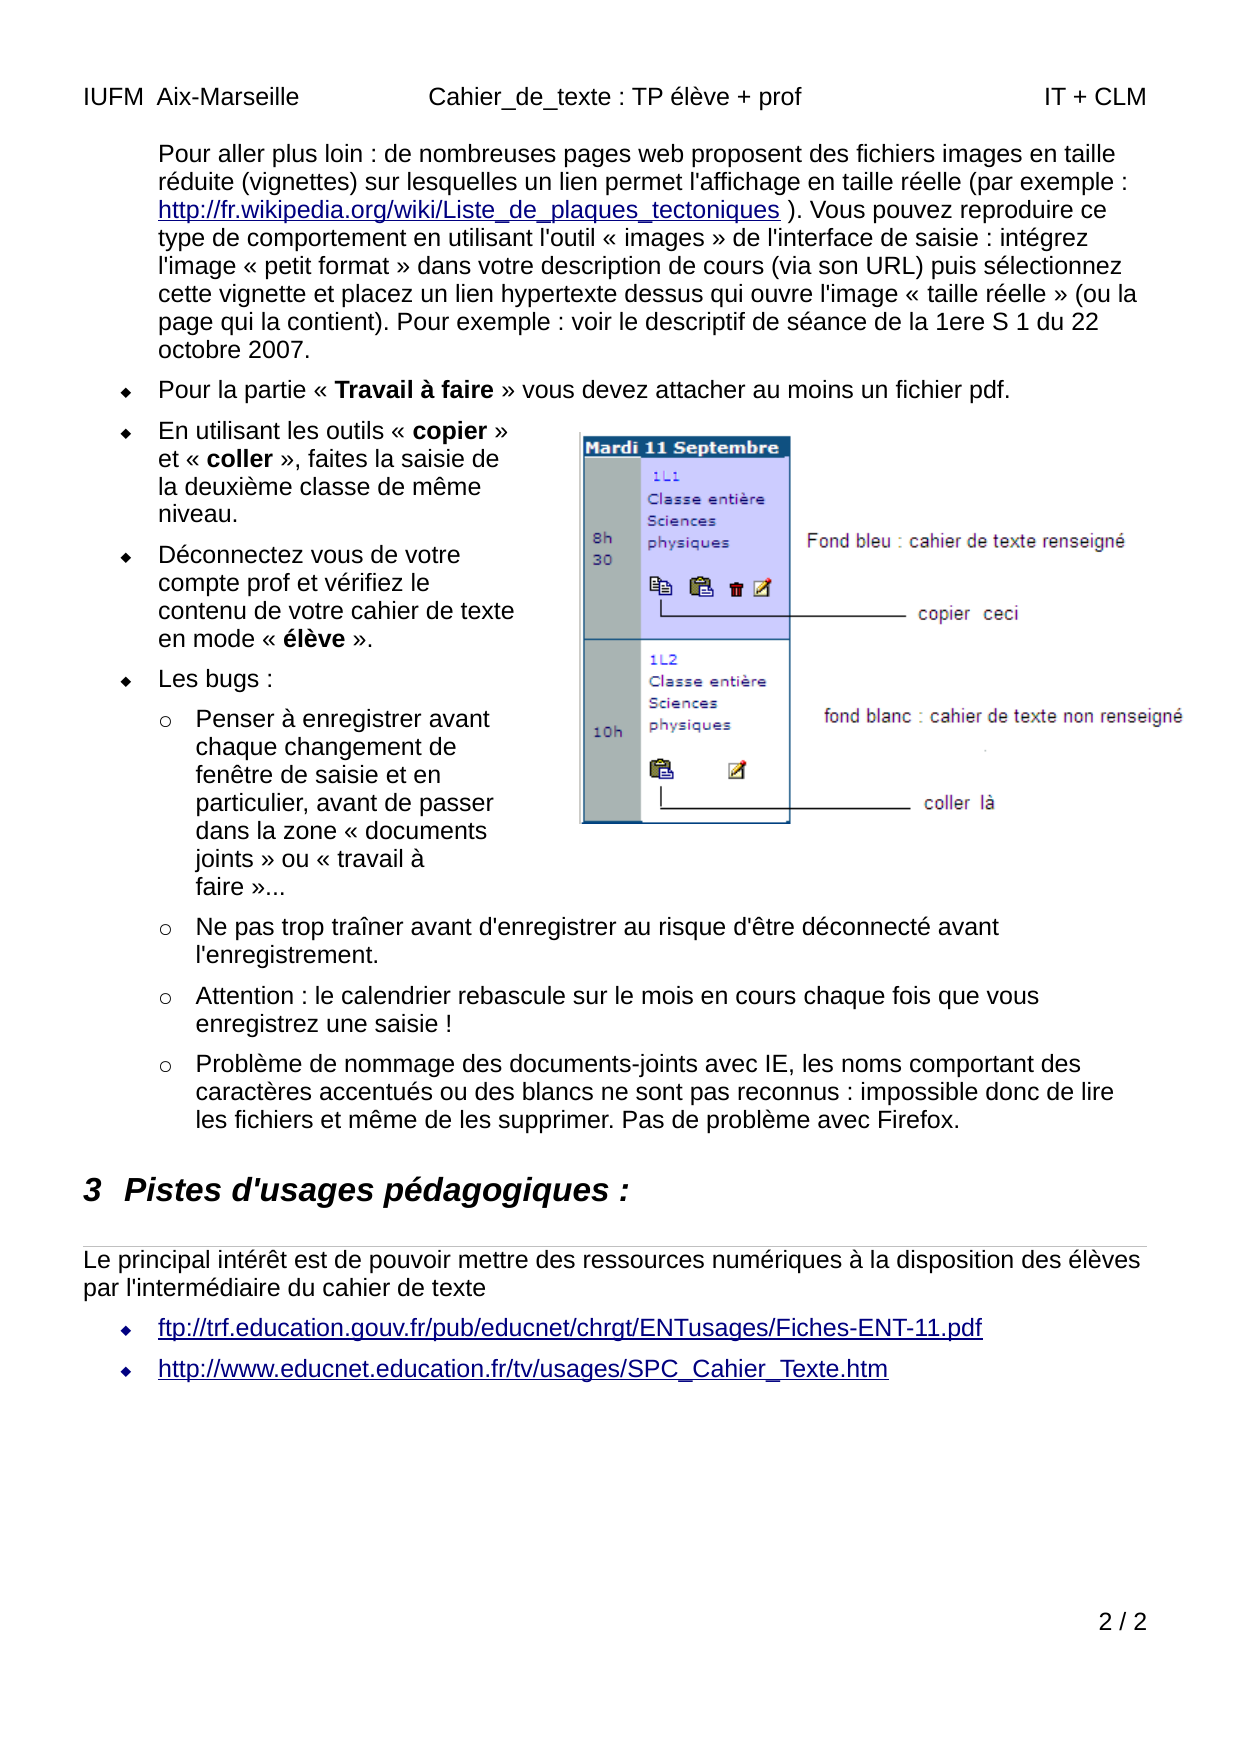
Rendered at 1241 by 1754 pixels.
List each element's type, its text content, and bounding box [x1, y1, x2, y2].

list Penser à enregistrer avant chaque changement de fenêtre de saisie et en particulier, avant de passer dans la zone « documents joints » ou « travail à faire »... [158, 705, 1147, 901]
picture [579, 432, 1204, 824]
list Déconnectez vous de votre compte prof et vérifiez le contenu de votre cahier de texte en mode « élève ». [120, 541, 579, 652]
list http://www.educnet.education.fr/tv/usages/SPC_Cahier_Texte.htm [120, 1355, 1147, 1383]
list Problème de nommage des documents-joints avec IE, les noms comportant des caractères accentués ou des blancs ne sont pas reconnus : impossible donc de lire les fichiers et même de les supprimer. Pas de problème avec Firefox. [158, 1050, 1147, 1133]
list Attention : le calendrier rebascule sur le mois en cours chaque fois que vous enregistrez une saisie ! [158, 981, 1147, 1037]
list Les bugs : [120, 665, 579, 693]
list Ne pas trop traîner avant d'enregistrer au risque d'être déconnecté avant l'enregistrement. [158, 913, 1147, 969]
text Le principal intérêt est de pouvoir mettre des ressources numériques à la disposition des élèves par l'intermédiaire du cahier de texte [83, 1247, 1147, 1302]
subtitle Pistes d'usages pédagogiques : [83, 1171, 1147, 1208]
list Pour aller plus loin : de nombreuses pages web proposent des fichiers images en taille réduite (vignettes) sur lesquelles un lien permet l'affichage en taille réelle (par exemple : http://fr.wikipedia.org/wiki/Liste_de_plaques_tectoniques ). Vous pouvez reproduire ce type de comportement en utilisant l'outil « images » de l'interface de saisie : intégrez l'image « petit format » dans votre description de cours (via son URL) puis sélectionnez cette vignette et placez un lien hypertexte dessus qui ouvre l'image « taille réelle » (ou la page qui la contient). Pour exemple : voir le descriptif de séance de la 1ere S 1 du 22 octobre 2007. [120, 140, 1147, 363]
list ftp://trf.education.gouv.fr/pub/educnet/chrgt/ENTusages/Fiches-ENT-11.pdf [120, 1314, 1147, 1342]
list En utilisant les outils « copier » et « coller », faites la saisie de la deuxième classe de même niveau. [120, 416, 1147, 528]
list Pour la partie « Travail à faire » vous devez attacher au moins un fichier pdf. [120, 376, 1147, 404]
